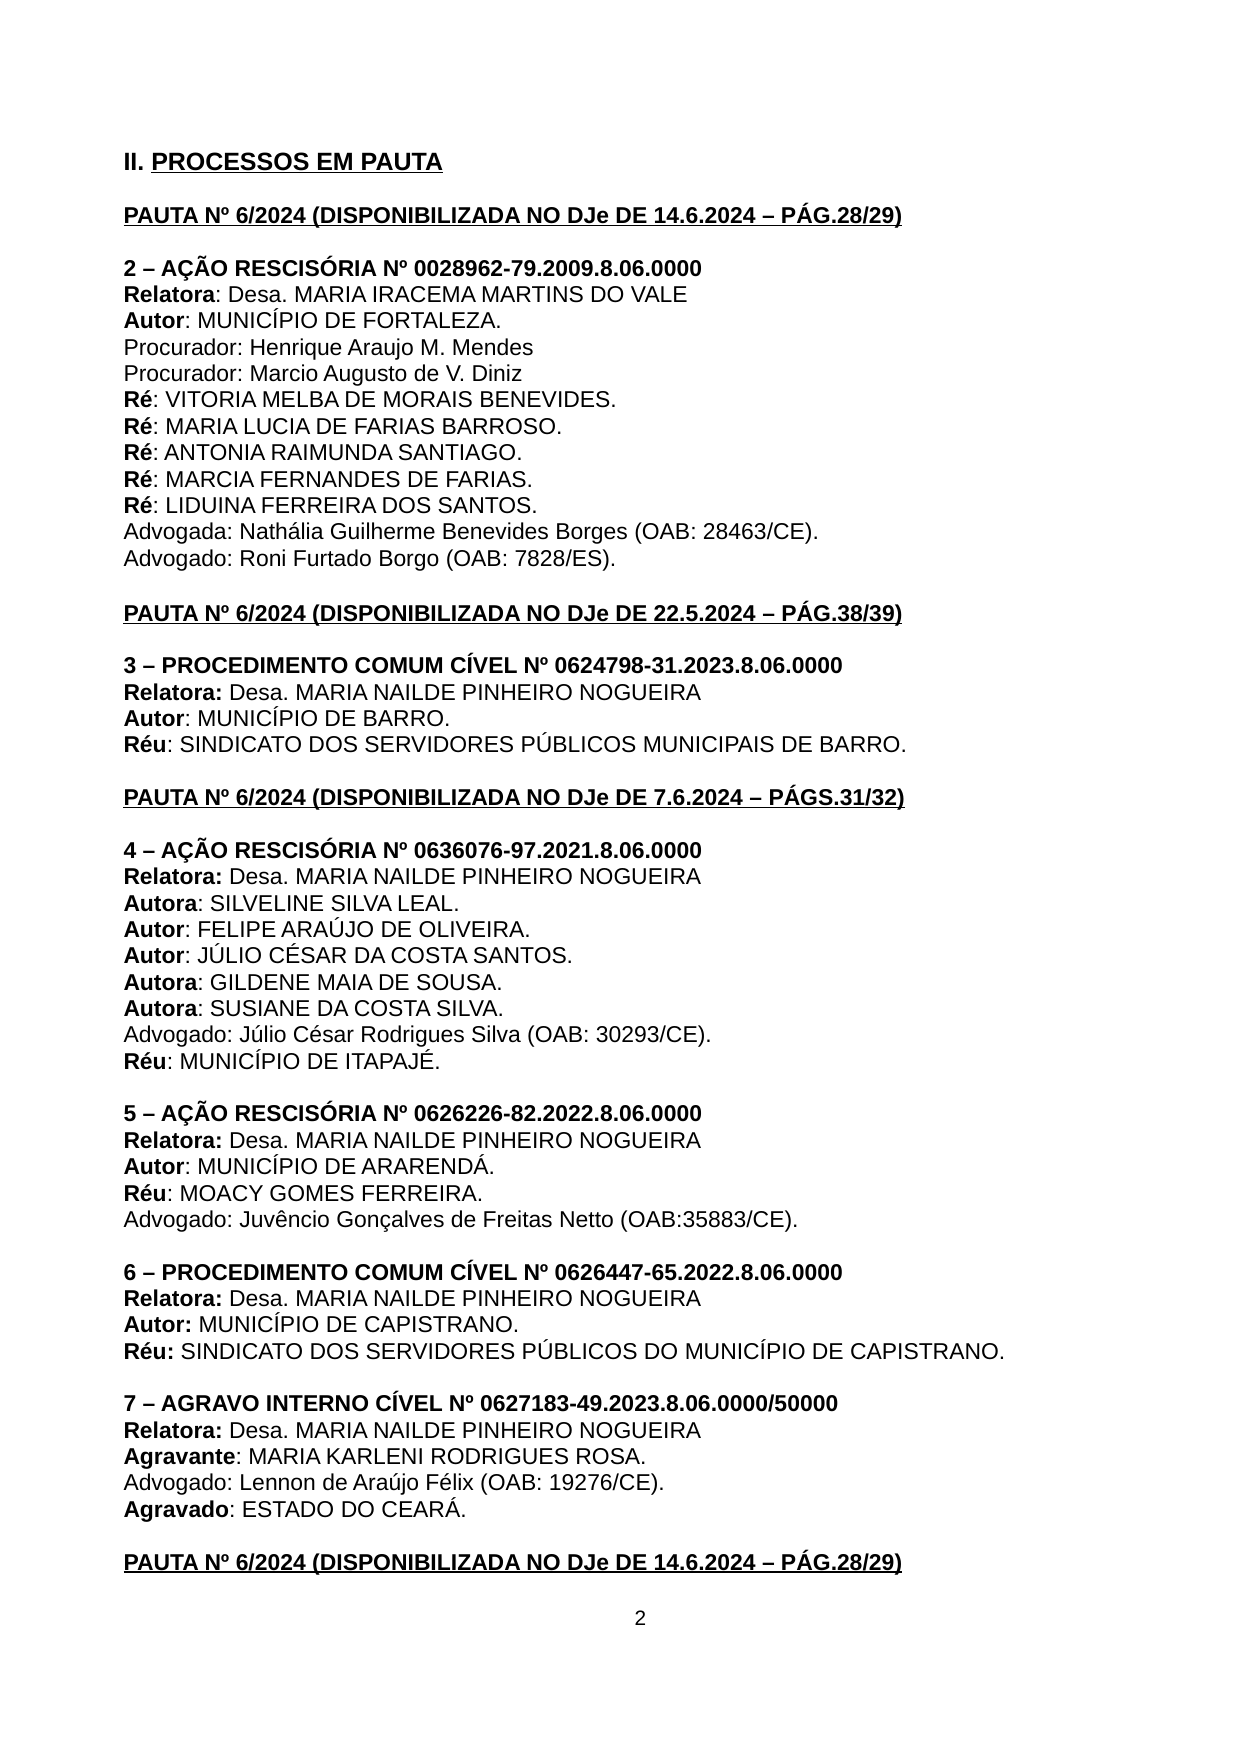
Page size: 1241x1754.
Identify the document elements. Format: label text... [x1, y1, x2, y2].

text Agravado: ESTADO DO CEARÁ. [123, 1496, 1157, 1522]
text 5 – AÇÃO RESCISÓRIA Nº 0626226-82.2022.8.06.0000 [123, 1100, 1157, 1127]
text Advogado: Lennon de Araújo Félix (OAB: 19276/CE). [123, 1469, 1157, 1496]
text Relatora: Desa. MARIA NAILDE PINHEIRO NOGUEIRA [123, 863, 1157, 889]
text Réu: MUNICÍPIO DE ITAPAJÉ. [123, 1048, 1157, 1074]
text Procurador: Marcio Augusto de V. Diniz [123, 360, 1157, 386]
text Relatora: Desa. MARIA IRACEMA MARTINS DO VALE [123, 281, 1157, 307]
text Procurador: Henrique Araujo M. Mendes [123, 334, 1157, 360]
text PAUTA Nº 6/2024 (DISPONIBILIZADA NO DJe DE 22.5.2024 – PÁG.38/39) [123, 600, 1157, 626]
text Agravante: MARIA KARLENI RODRIGUES ROSA. [123, 1443, 1157, 1469]
text PAUTA Nº 6/2024 (DISPONIBILIZADA NO DJe DE 14.6.2024 – PÁG.28/29) [123, 1548, 1157, 1575]
text 2 – AÇÃO RESCISÓRIA Nº 0028962-79.2009.8.06.0000 [123, 255, 1157, 281]
text Réu: SINDICATO DOS SERVIDORES PÚBLICOS DO MUNICÍPIO DE CAPISTRANO. [123, 1338, 1157, 1364]
text Autora: GILDENE MAIA DE SOUSA. [123, 969, 1157, 995]
text Relatora: Desa. MARIA NAILDE PINHEIRO NOGUEIRA [123, 679, 1157, 705]
text Advogado: Júlio César Rodrigues Silva (OAB: 30293/CE). [123, 1021, 1157, 1048]
text 3 – PROCEDIMENTO COMUM CÍVEL Nº 0624798-31.2023.8.06.0000 [123, 652, 1157, 679]
text 7 – AGRAVO INTERNO CÍVEL Nº 0627183-49.2023.8.06.0000/50000 [123, 1390, 1157, 1417]
text Réu: SINDICATO DOS SERVIDORES PÚBLICOS MUNICIPAIS DE BARRO. [123, 731, 1157, 758]
text Relatora: Desa. MARIA NAILDE PINHEIRO NOGUEIRA [123, 1417, 1157, 1443]
text PAUTA Nº 6/2024 (DISPONIBILIZADA NO DJe DE 14.6.2024 – PÁG.28/29) [123, 202, 1157, 228]
text Ré: MARIA LUCIA DE FARIAS BARROSO. [123, 413, 1157, 439]
text Relatora: Desa. MARIA NAILDE PINHEIRO NOGUEIRA [123, 1127, 1157, 1153]
text Autor: MUNICÍPIO DE BARRO. [123, 705, 1157, 731]
text 6 – PROCEDIMENTO COMUM CÍVEL Nº 0626447-65.2022.8.06.0000 [123, 1258, 1157, 1285]
text Advogado: Juvêncio Gonçalves de Freitas Netto (OAB:35883/CE). [123, 1206, 1157, 1232]
text Relatora: Desa. MARIA NAILDE PINHEIRO NOGUEIRA [123, 1285, 1157, 1311]
text Autor: JÚLIO CÉSAR DA COSTA SANTOS. [123, 942, 1157, 969]
text Ré: VITORIA MELBA DE MORAIS BENEVIDES. [123, 386, 1157, 413]
text Autor: MUNICÍPIO DE ARARENDÁ. [123, 1153, 1157, 1179]
text Autor: MUNICÍPIO DE CAPISTRANO. [123, 1311, 1157, 1338]
text II. PROCESSOS EM PAUTA [123, 147, 1157, 176]
text PAUTA Nº 6/2024 (DISPONIBILIZADA NO DJe DE 7.6.2024 – PÁGS.31/32) [123, 784, 1157, 811]
text Autor: FELIPE ARAÚJO DE OLIVEIRA. [123, 916, 1157, 942]
text Réu: MOACY GOMES FERREIRA. [123, 1179, 1157, 1206]
text Ré: LIDUINA FERREIRA DOS SANTOS. [123, 492, 1157, 518]
text Autora: SUSIANE DA COSTA SILVA. [123, 995, 1157, 1021]
text Ré: ANTONIA RAIMUNDA SANTIAGO. [123, 439, 1157, 466]
text Advogada: Nathália Guilherme Benevides Borges (OAB: 28463/CE). [123, 518, 1157, 544]
text Autor: MUNICÍPIO DE FORTALEZA. [123, 307, 1157, 334]
text Ré: MARCIA FERNANDES DE FARIAS. [123, 466, 1157, 492]
text 4 – AÇÃO RESCISÓRIA Nº 0636076-97.2021.8.06.0000 [123, 837, 1157, 863]
text Advogado: Roni Furtado Borgo (OAB: 7828/ES). [123, 544, 1157, 571]
text Autora: SILVELINE SILVA LEAL. [123, 889, 1157, 916]
